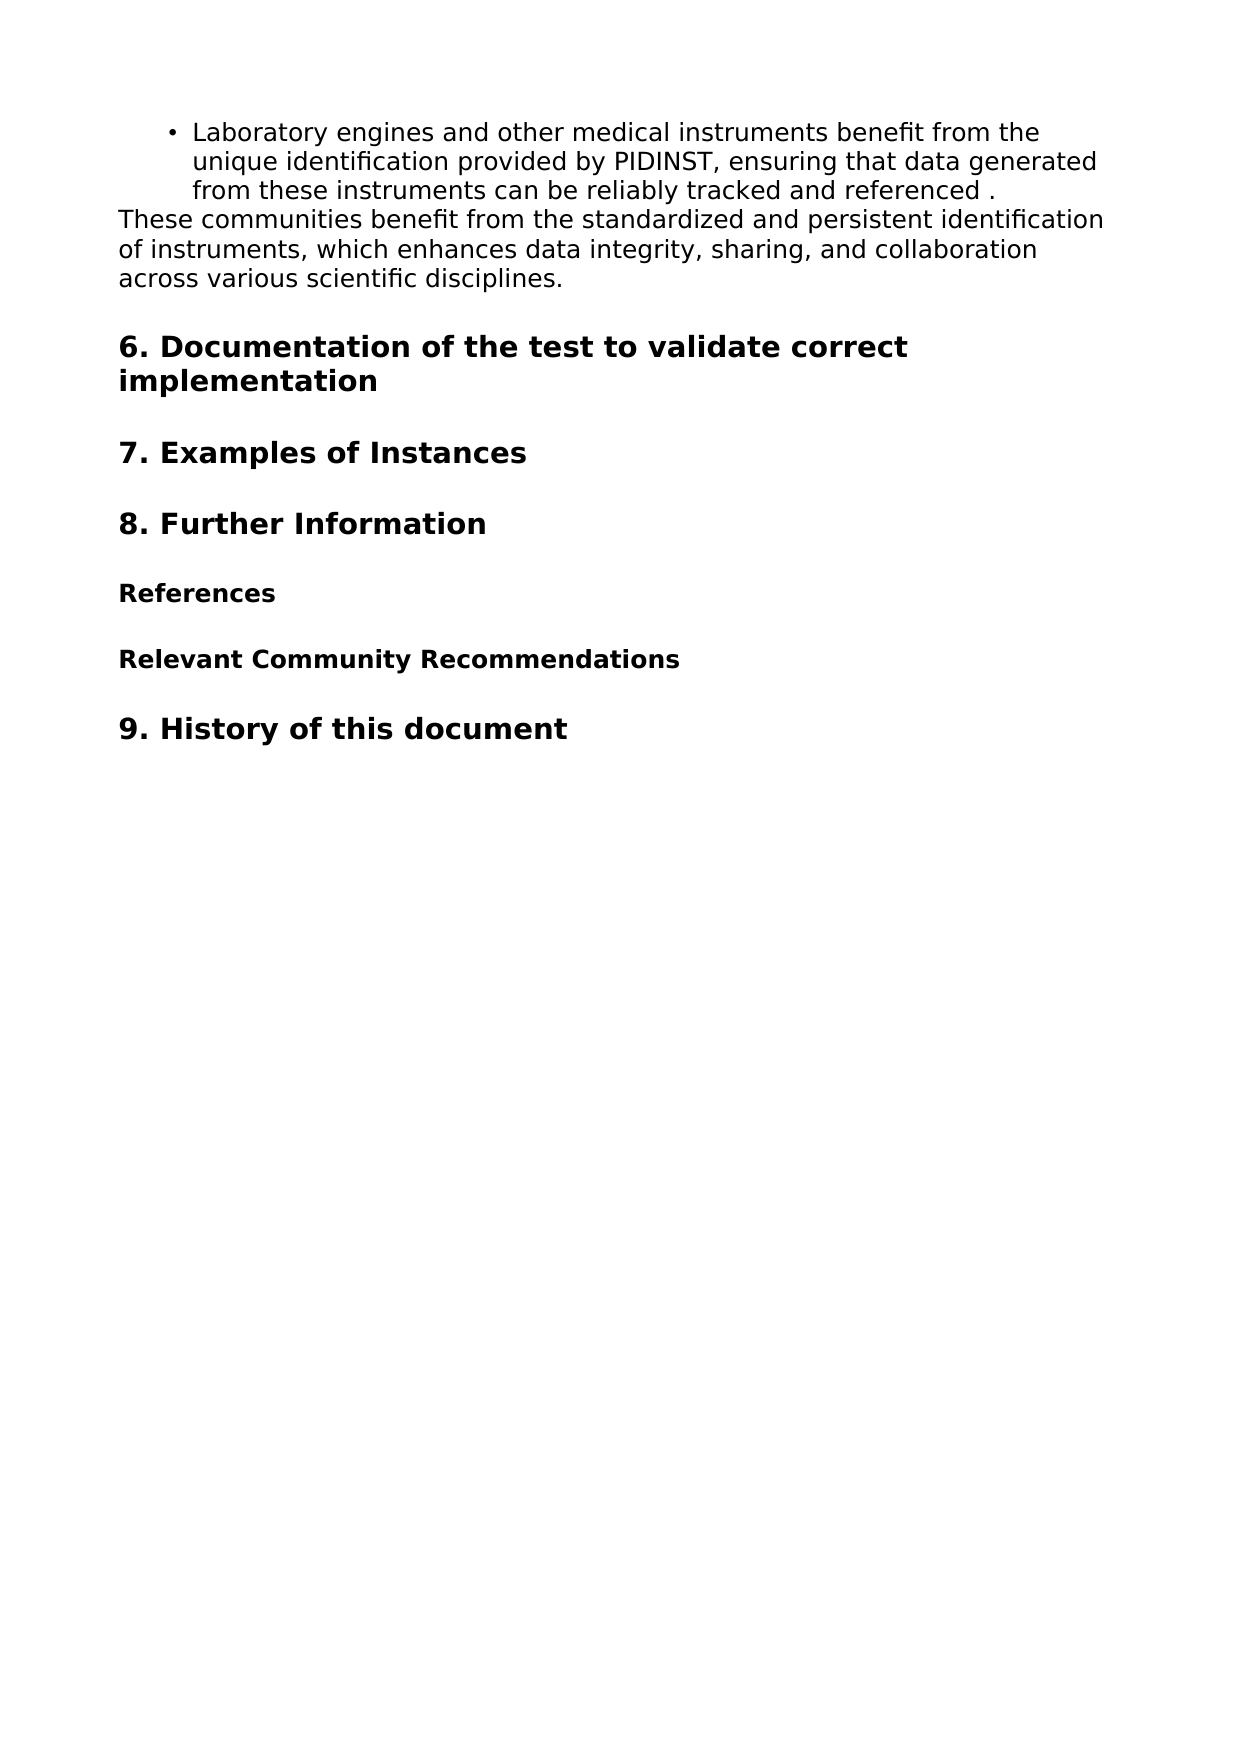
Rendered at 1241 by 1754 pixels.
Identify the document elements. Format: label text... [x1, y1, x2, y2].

subtitle 6. Documentation of the test to validate correct implementation [118, 331, 1122, 398]
subtitle 8. Further Information [118, 507, 1122, 541]
list Laboratory engines and other medical instruments benefit from the unique identification provided by PIDINST, ensuring that data generated from these instruments can be reliably tracked and referenced . [177, 118, 1122, 206]
text These communities benefit from the standardized and persistent identification of instruments, which enhances data integrity, sharing, and collaboration across various scientific disciplines. [118, 206, 1122, 293]
subtitle References [118, 579, 1122, 608]
subtitle 9. History of this document [118, 712, 1122, 746]
subtitle Relevant Community Recommendations [118, 646, 1122, 675]
subtitle 7. Examples of Instances [118, 436, 1122, 470]
